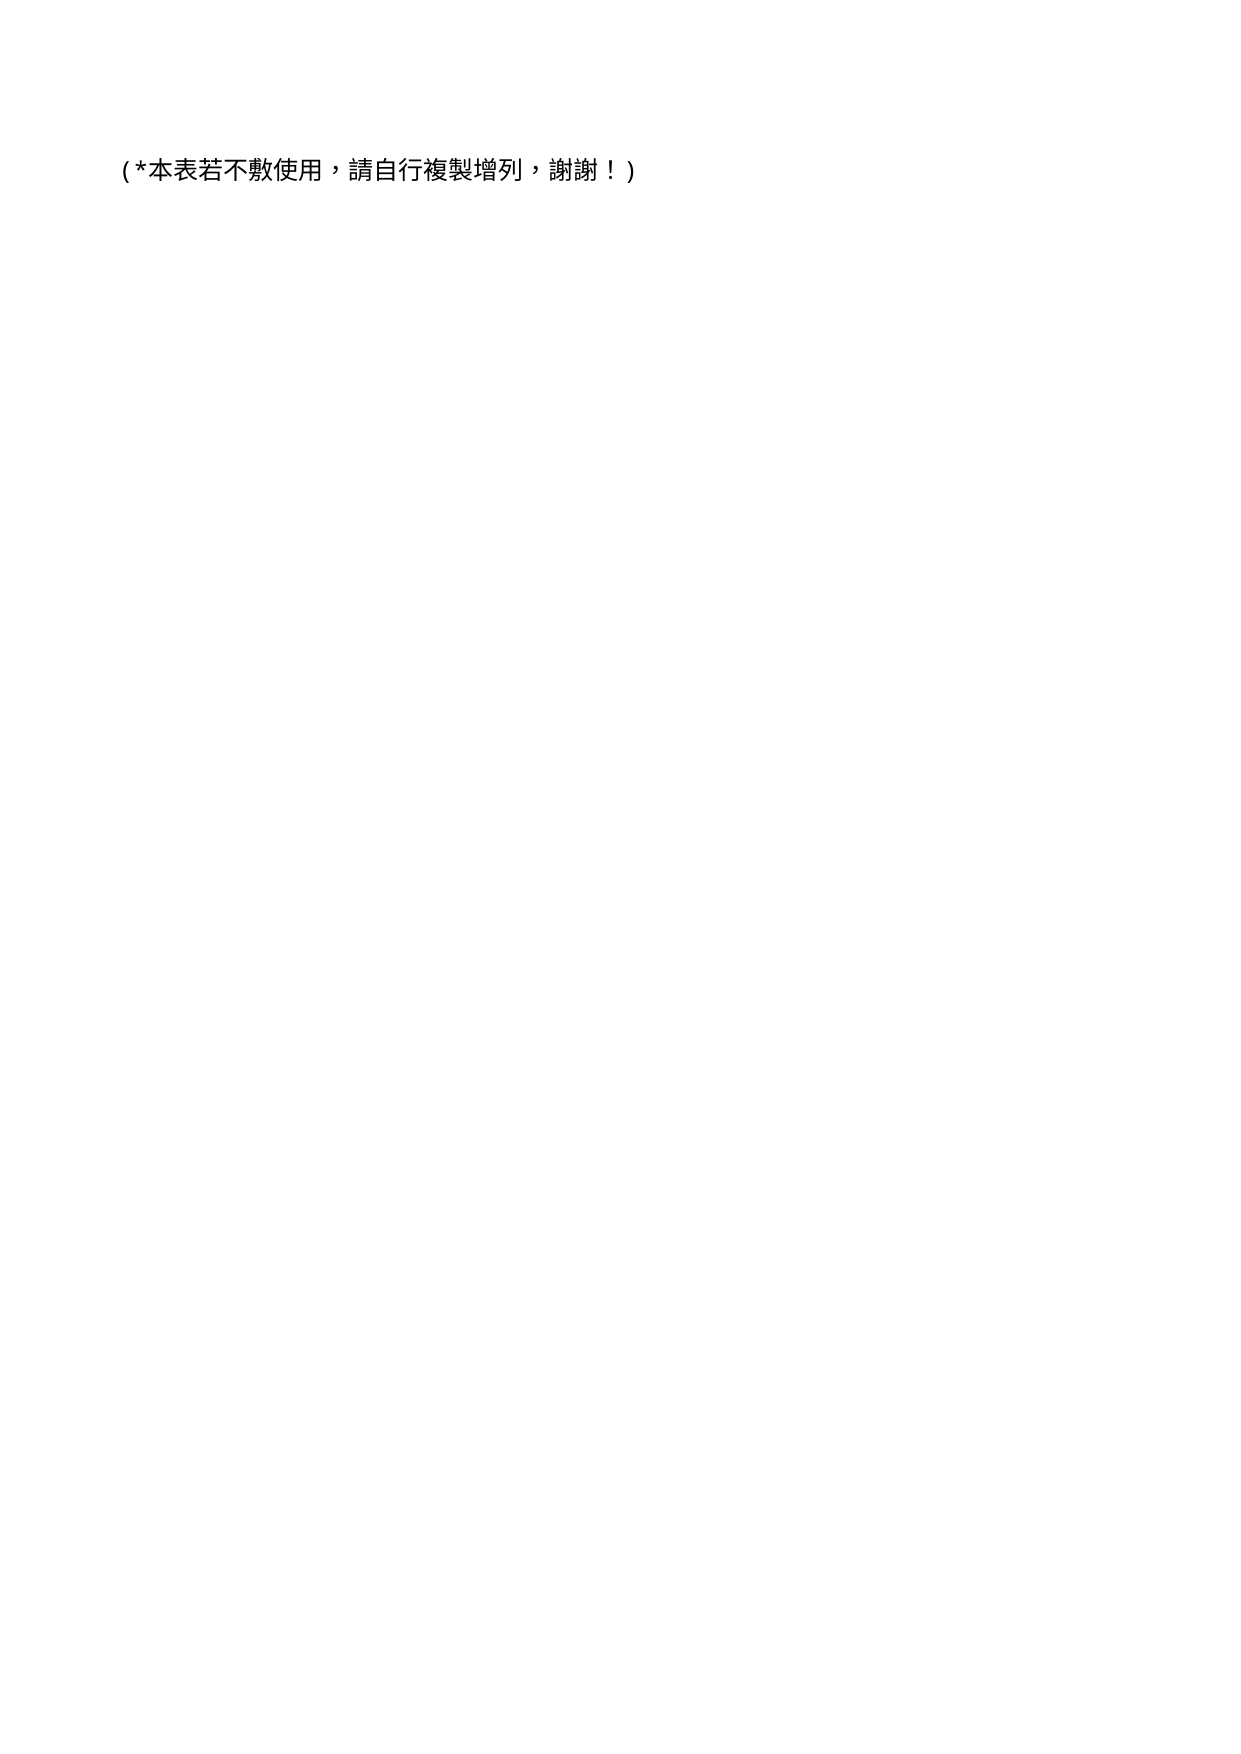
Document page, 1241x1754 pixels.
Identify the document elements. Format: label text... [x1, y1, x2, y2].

text (*本表若不敷使用，請自行複製增列，謝謝！) [118, 127, 1122, 189]
